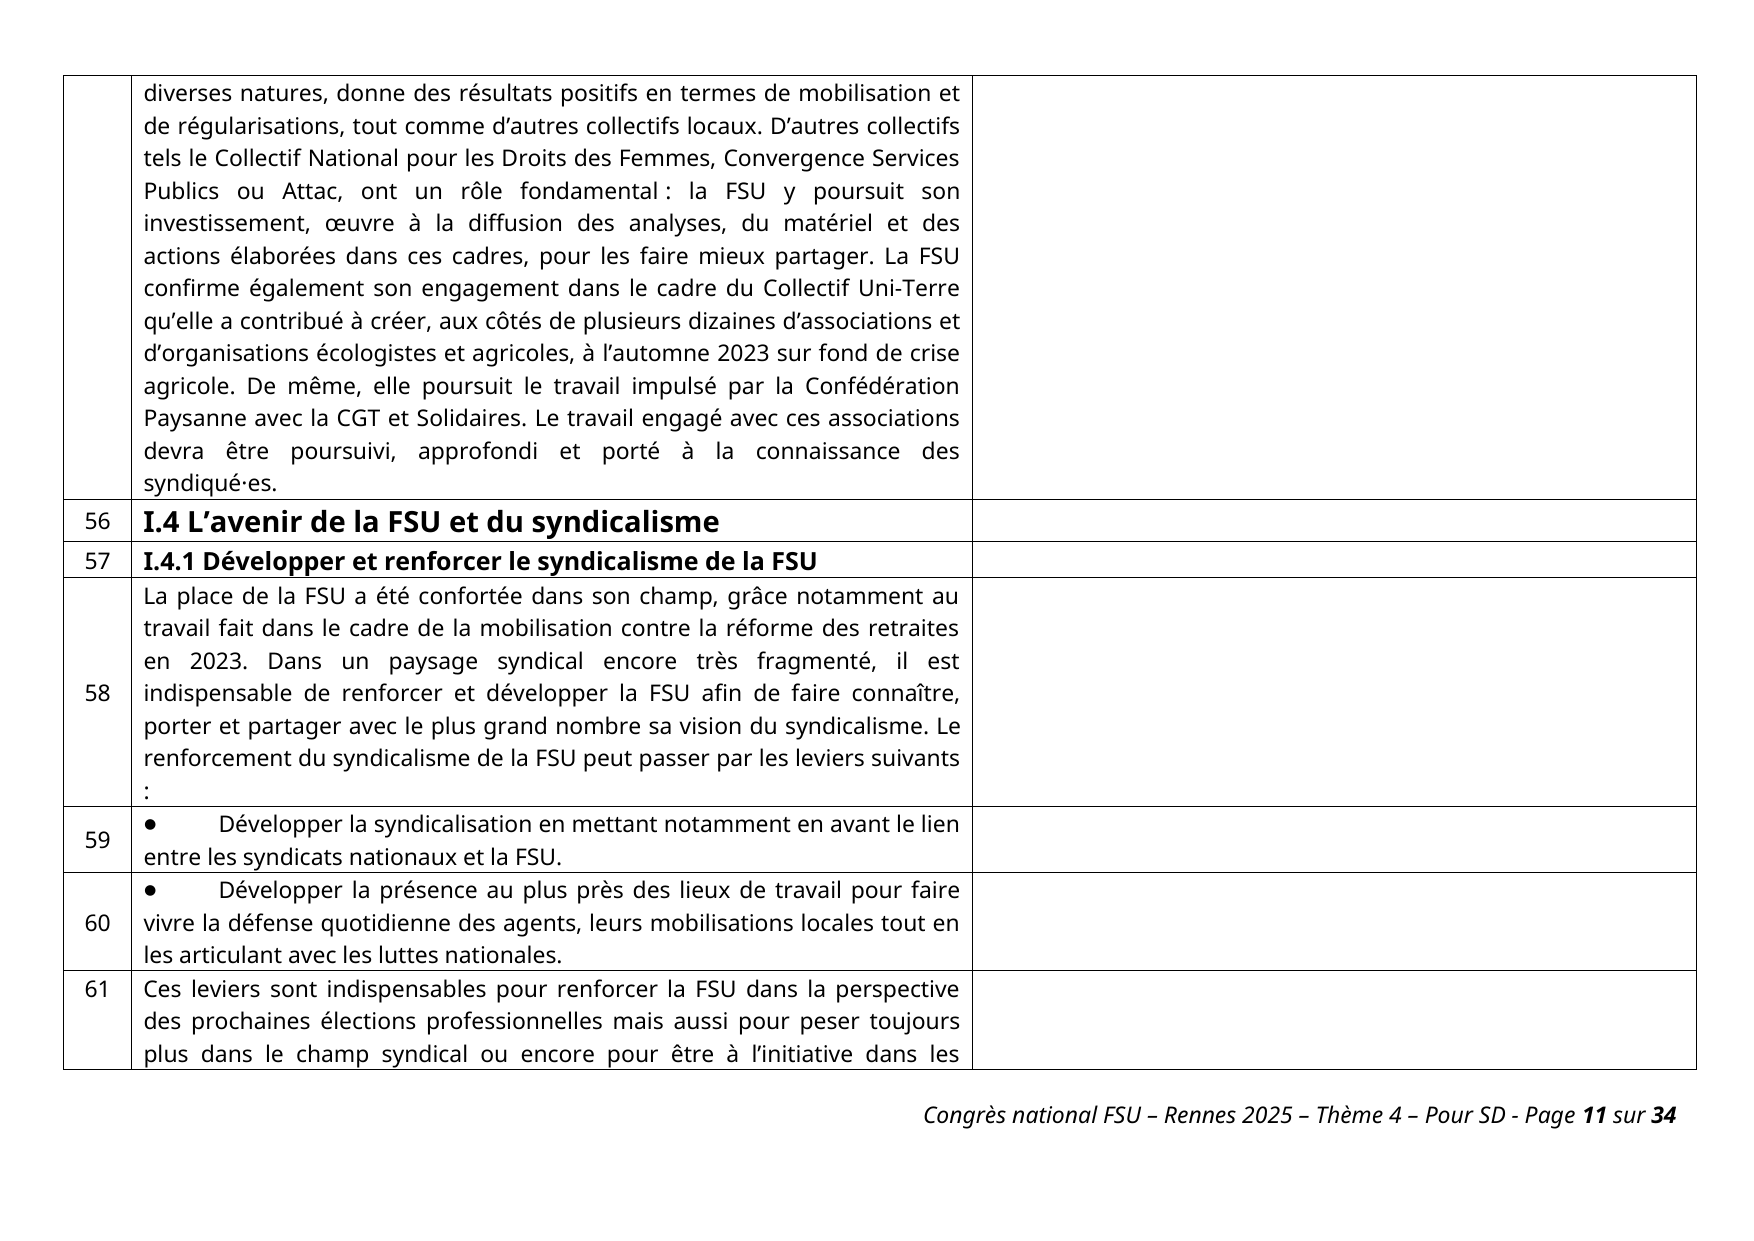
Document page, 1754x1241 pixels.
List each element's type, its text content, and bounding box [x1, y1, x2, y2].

table_cell [973, 542, 1696, 577]
table_cell 56 [64, 500, 131, 541]
table_cell diverses natures, donne des résultats positifs en termes de mobilisation et de régularisations, tout comme d’autres collectifs locaux. D’autres collectifs tels le Collectif National pour les Droits des Femmes, Convergence Services Publics ou Attac, ont un rôle fondamental : la FSU y poursuit son investissement, œuvre à la diffusion des analyses, du matériel et des actions élaborées dans ces cadres, pour les faire mieux partager. La FSU confirme également son engagement dans le cadre du Collectif Uni-Terre qu’elle a contribué à créer, aux côtés de plusieurs dizaines d’associations et d’organisations écologistes et agricoles, à l’automne 2023 sur fond de crise agricole. De même, elle poursuit le travail impulsé par la Confédération Paysanne avec la CGT et Solidaires. Le travail engagé avec ces associations devra être poursuivi, approfondi et porté à la connaissance des syndiqué·es. [132, 76, 972, 498]
table_cell Développer la syndicalisation en mettant notamment en avant le lien entre les syndicats nationaux et la FSU. [132, 807, 972, 872]
table_cell 57 [64, 542, 131, 577]
table_cell [973, 578, 1696, 806]
table_cell Ces leviers sont indispensables pour renforcer la FSU dans la perspective des prochaines élections professionnelles mais aussi pour peser toujours plus dans le champ syndical ou encore pour être à l’initiative dans les [132, 971, 972, 1069]
table_cell [64, 76, 131, 498]
table_cell I.4.1 Développer et renforcer le syndicalisme de la FSU [132, 542, 972, 577]
table_cell [973, 500, 1696, 541]
table_cell 60 [64, 873, 131, 970]
table_cell 61 [64, 971, 131, 1069]
table_cell I.4 L’avenir de la FSU et du syndicalisme [132, 500, 972, 541]
table_cell 59 [64, 807, 131, 872]
table_cell [973, 873, 1696, 970]
table_cell La place de la FSU a été confortée dans son champ, grâce notamment au travail fait dans le cadre de la mobilisation contre la réforme des retraites en 2023. Dans un paysage syndical encore très fragmenté, il est indispensable de renforcer et développer la FSU afin de faire connaître, porter et partager avec le plus grand nombre sa vision du syndicalisme. Le renforcement du syndicalisme de la FSU peut passer par les leviers suivants : [132, 578, 972, 806]
table_cell 58 [64, 578, 131, 806]
table_cell Développer la présence au plus près des lieux de travail pour faire vivre la défense quotidienne des agents, leurs mobilisations locales tout en les articulant avec les luttes nationales. [132, 873, 972, 970]
table_cell [973, 971, 1696, 1069]
table_cell [973, 76, 1696, 498]
table_cell [973, 807, 1696, 872]
